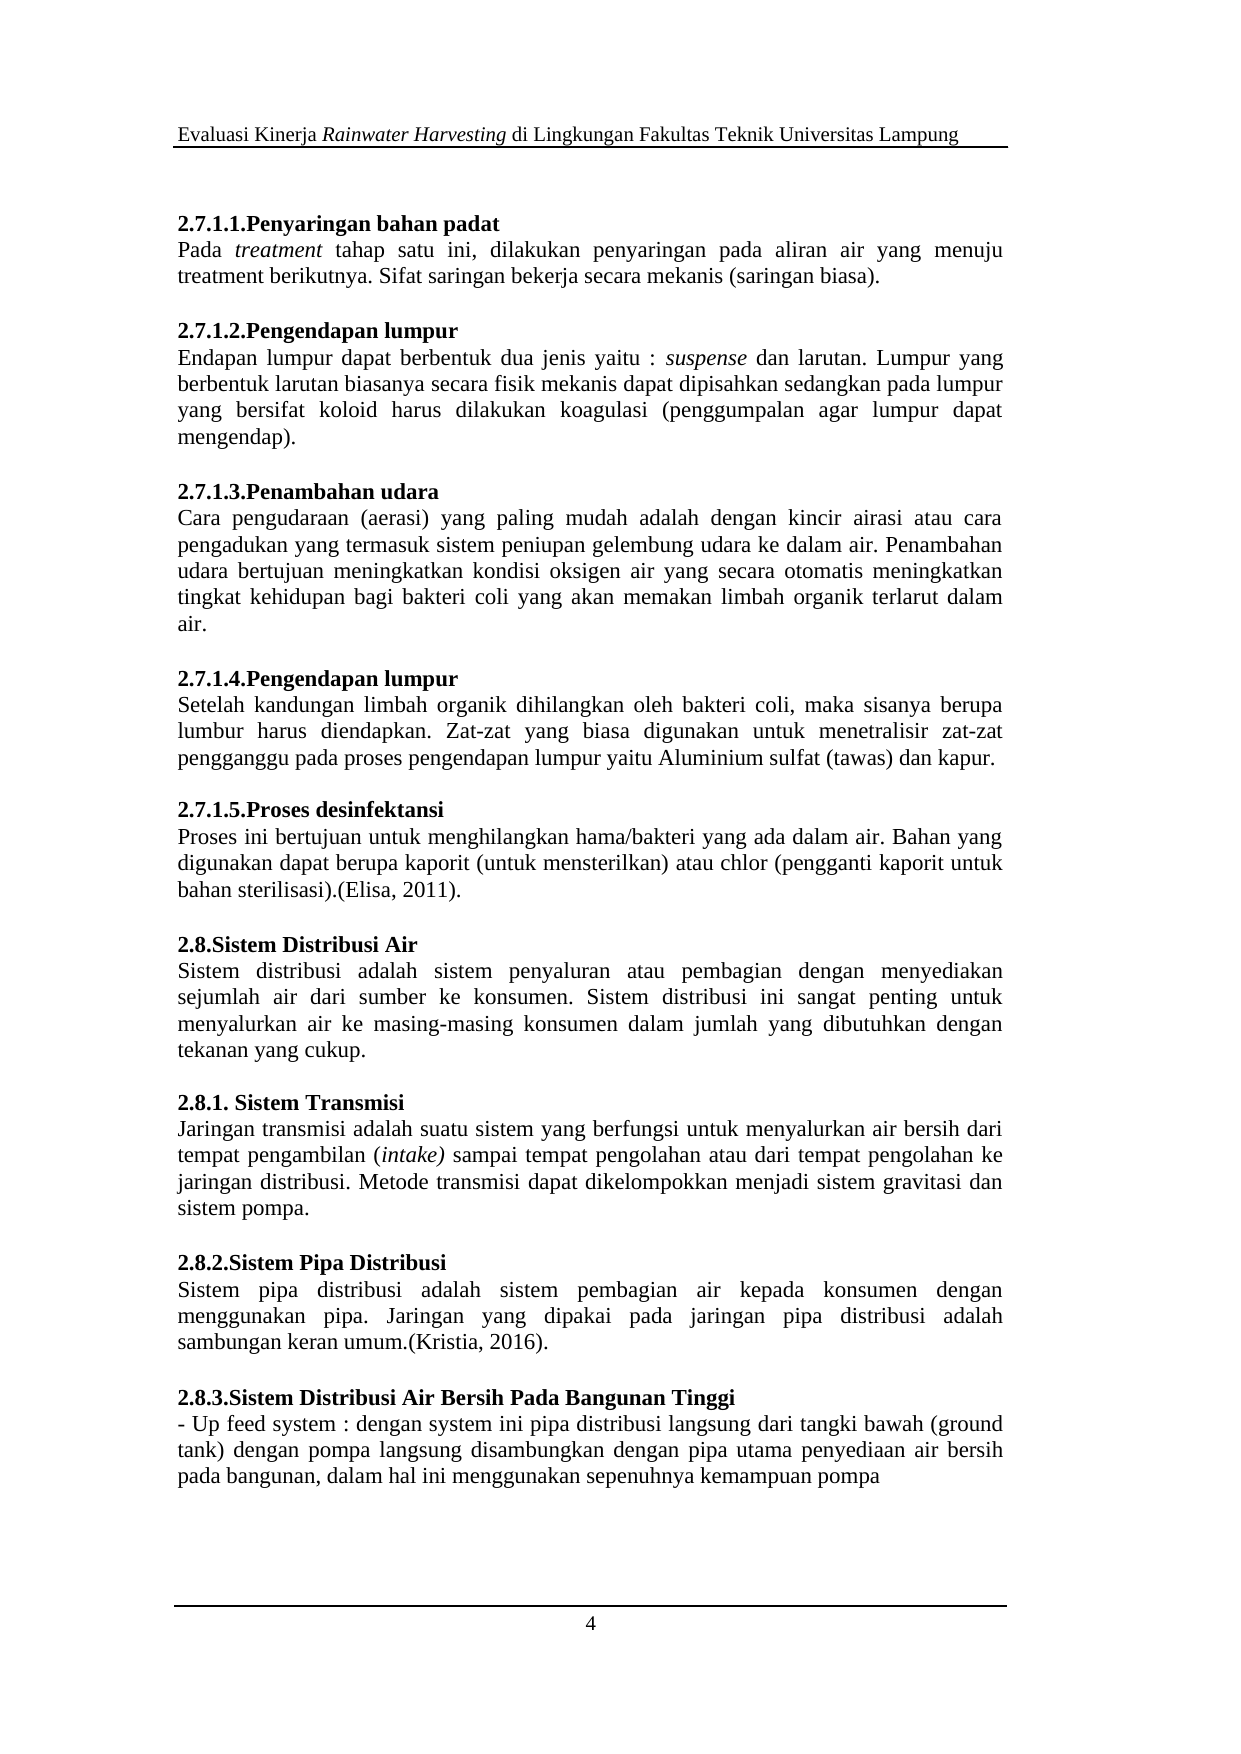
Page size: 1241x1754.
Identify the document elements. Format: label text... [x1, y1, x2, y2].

text 2.7.1.5.Proses desinfektansi [177, 797, 1004, 823]
text 2.8.1. Sistem Transmisi [177, 1089, 1004, 1115]
text 2.8.Sistem Distribusi Air [177, 931, 1004, 957]
text 2.7.1.2.Pengendapan lumpur [177, 317, 1004, 344]
text Cara pengudaraan (aerasi) yang paling mudah adalah dengan kincir airasi atau cara pengadukan yang termasuk sistem peniupan gelembung udara ke dalam air. Penambahan udara bertujuan meningkatkan kondisi oksigen air yang secara otomatis meningkatkan tingkat kehidupan bagi bakteri coli yang akan memakan limbah organik terlarut dalam air. [177, 504, 1004, 636]
text Sistem distribusi adalah sistem penyaluran atau pembagian dengan menyediakan sejumlah air dari sumber ke konsumen. Sistem distribusi ini sangat penting untuk menyalurkan air ke masing-masing konsumen dalam jumlah yang dibutuhkan dengan tekanan yang cukup. [177, 957, 1004, 1062]
text Jaringan transmisi adalah suatu sistem yang berfungsi untuk menyalurkan air bersih dari tempat pengambilan (intake) sampai tempat pengolahan atau dari tempat pengolahan ke jaringan distribusi. Metode transmisi dapat dikelompokkan menjadi sistem gravitasi dan sistem pompa. [177, 1115, 1004, 1221]
text Pada treatment tahap satu ini, dilakukan penyaringan pada aliran air yang menuju treatment berikutnya. Sifat saringan bekerja secara mekanis (saringan biasa). [177, 236, 1004, 289]
text Proses ini bertujuan untuk menghilangkan hama/bakteri yang ada dalam air. Bahan yang digunakan dapat berupa kaporit (untuk mensterilkan) atau chlor (pengganti kaporit untuk bahan sterilisasi).(Elisa, 2011). [177, 823, 1004, 902]
text 2.8.3.Sistem Distribusi Air Bersih Pada Bangunan Tinggi [177, 1383, 1004, 1410]
text 2.7.1.4.Pengendapan lumpur [177, 665, 1004, 691]
text Setelah kandungan limbah organik dihilangkan oleh bakteri coli, maka sisanya berupa lumbur harus diendapkan. Zat-zat yang biasa digunakan untuk menetralisir zat-zat pengganggu pada proses pengendapan lumpur yaitu Aluminium sulfat (tawas) dan kapur. [177, 691, 1004, 770]
text - Up feed system : dengan system ini pipa distribusi langsung dari tangki bawah (ground tank) dengan pompa langsung disambungkan dengan pipa utama penyediaan air bersih pada bangunan, dalam hal ini menggunakan sepenuhnya kemampuan pompa [177, 1410, 1004, 1489]
text 2.7.1.3.Penambahan udara [177, 478, 1004, 504]
text Endapan lumpur dapat berbentuk dua jenis yaitu : suspense dan larutan. Lumpur yang berbentuk larutan biasanya secara fisik mekanis dapat dipisahkan sedangkan pada lumpur yang bersifat koloid harus dilakukan koagulasi (penggumpalan agar lumpur dapat mengendap). [177, 344, 1004, 449]
text Sistem pipa distribusi adalah sistem pembagian air kepada konsumen dengan menggunakan pipa. Jaringan yang dipakai pada jaringan pipa distribusi adalah sambungan keran umum.(Kristia, 2016). [177, 1276, 1004, 1355]
text 2.8.2.Sistem Pipa Distribusi [177, 1249, 1004, 1276]
text 2.7.1.1.Penyaringan bahan padat [177, 209, 1004, 236]
